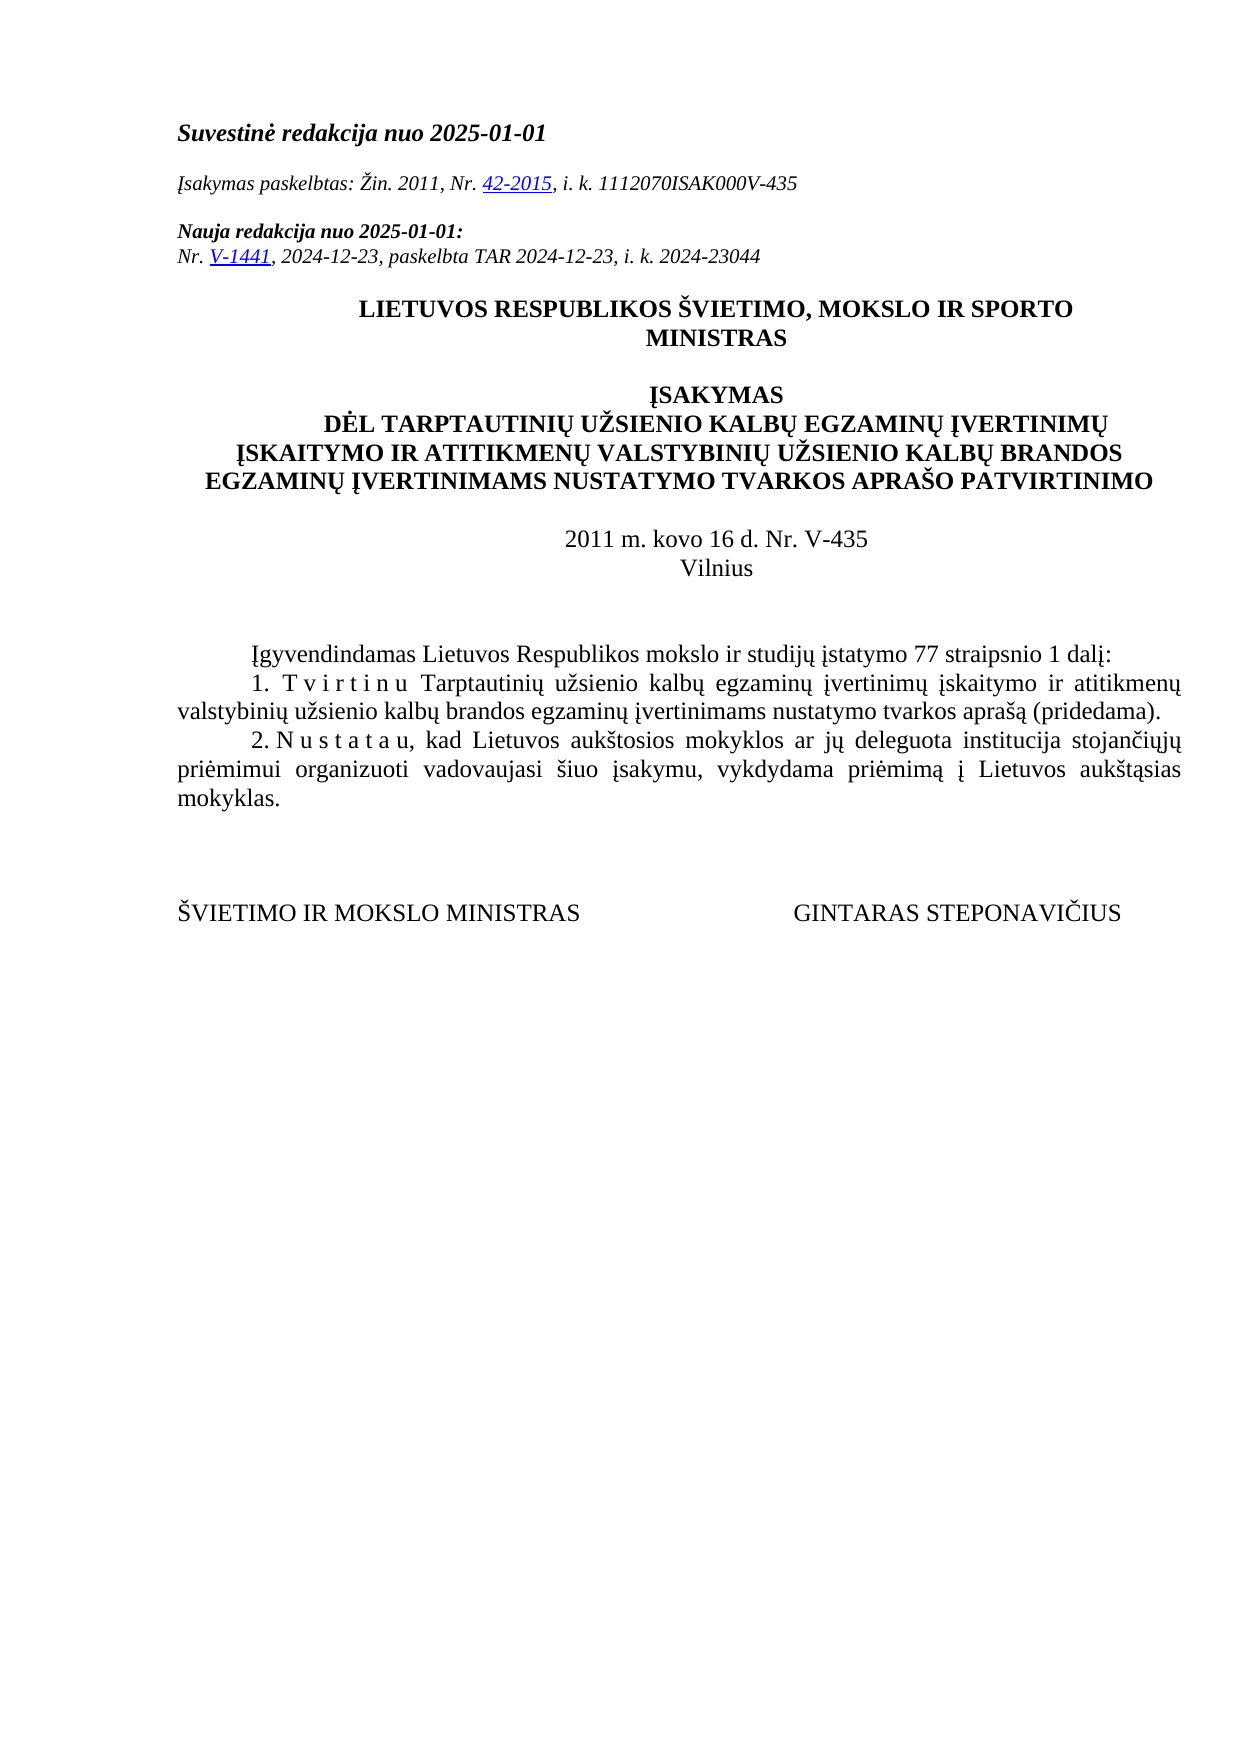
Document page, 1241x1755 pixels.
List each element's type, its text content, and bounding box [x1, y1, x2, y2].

text Nauja redakcija nuo 2025-01-01: [177, 219, 1182, 243]
text DĖL TARPTAUTINIŲ UŽSIENIO KALBŲ EGZAMINŲ ĮVERTINIMŲ ĮSKAITYMO IR ATITIKMENŲ VALSTYBINIŲ UŽSIENIO KALBŲ BRANDOS EGZAMINŲ ĮVERTINIMAMS NUSTATYMO TVARKOS APRAŠO PATVIRTINIMO [177, 409, 1182, 495]
text 2011 m. kovo 16 d. Nr. V-435 [177, 524, 1182, 553]
text Švietimo ir mokslo ministras Gintaras Steponavičius [177, 898, 1182, 926]
text Įgyvendindamas Lietuvos Respublikos mokslo ir studijų įstatymo 77 straipsnio 1 dalį: [177, 639, 1182, 668]
text 1. Tvirtinu Tarptautinių užsienio kalbų egzaminų įvertinimų įskaitymo ir atitikmenų valstybinių užsienio kalbų brandos egzaminų įvertinimams nustatymo tvarkos aprašą (pridedama). [177, 668, 1182, 725]
text LIETUVOS RESPUBLIKOS ŠVIETIMO, MOKSLO IR SPORTO [177, 294, 1182, 323]
text Nr. V-1441, 2024-12-23, paskelbta TAR 2024-12-23, i. k. 2024-23044 [177, 243, 1182, 268]
text Vilnius [177, 553, 1182, 581]
text Įsakymas paskelbtas: Žin. 2011, Nr. 42-2015, i. k. 1112070ISAK000V-435 [177, 171, 1182, 195]
text 2. Nustatau, kad Lietuvos aukštosios mokyklos ar jų deleguota institucija stojančiųjų priėmimui organizuoti vadovaujasi šiuo įsakymu, vykdydama priėmimą į Lietuvos aukštąsias mokyklas. [177, 725, 1182, 811]
text MINISTRAS [177, 323, 1182, 351]
text ĮSAKYMAS [177, 380, 1182, 409]
text Suvestinė redakcija nuo 2025-01-01 [177, 118, 1182, 147]
